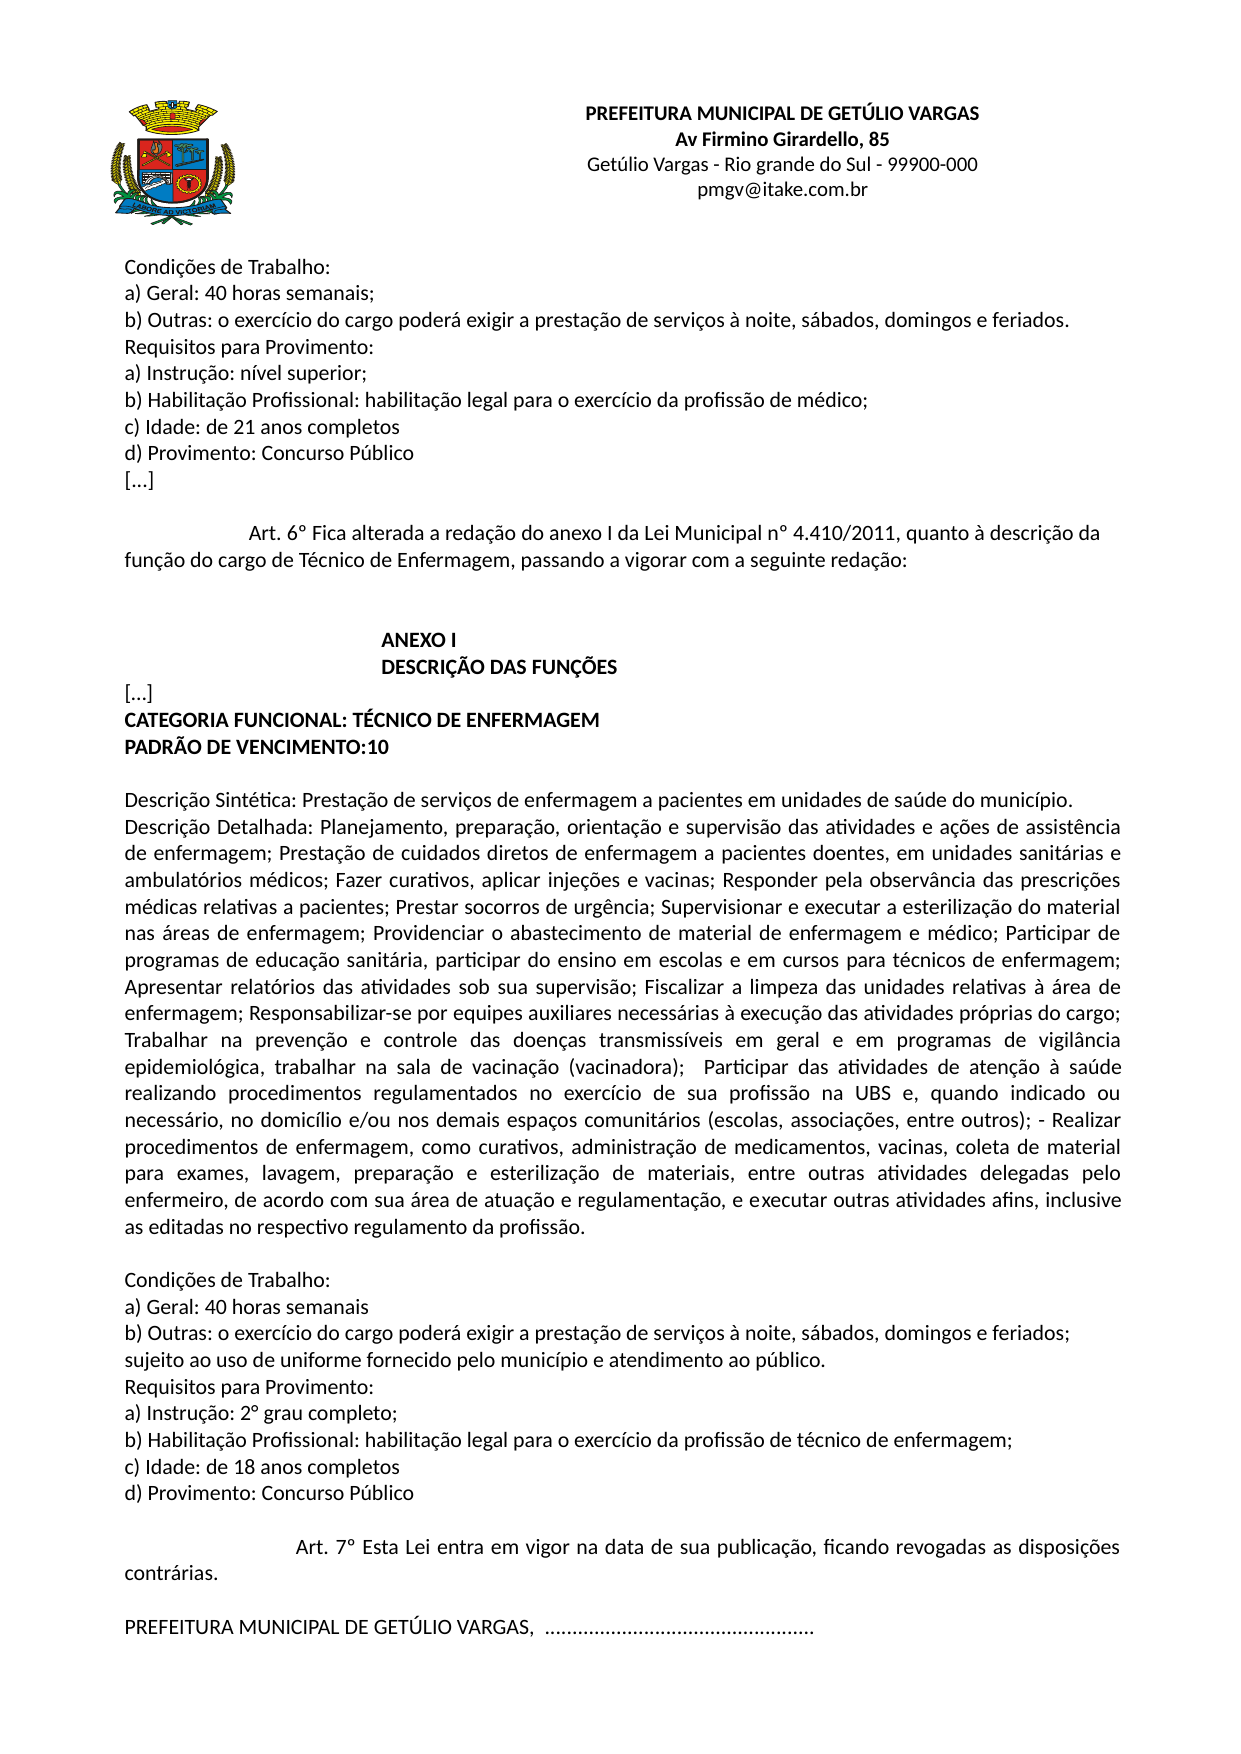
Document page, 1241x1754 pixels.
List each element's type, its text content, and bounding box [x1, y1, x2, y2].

text c) Idade: de 21 anos completos [124, 413, 1240, 439]
text Requisitos para Provimento: [124, 1373, 1240, 1399]
text ANEXO I [124, 626, 1122, 653]
text d) Provimento: Concurso Público [124, 1479, 1240, 1506]
text d) Provimento: Concurso Público [124, 439, 1240, 466]
text b) Habilitação Profissional: habilitação legal para o exercício da profissão de técnico de enfermagem; [124, 1426, 1240, 1453]
text PREFEITURA MUNICIPAL DE GETÚLIO VARGAS, ................................................. [124, 1613, 1122, 1639]
text [...] [124, 466, 1240, 493]
text PADRÃO DE VENCIMENTO:10 [124, 733, 1122, 759]
text Requisitos para Provimento: [124, 333, 1240, 359]
text CATEGORIA FUNCIONAL: TÉCNICO DE ENFERMAGEM [124, 706, 1122, 733]
text b) Outras: o exercício do cargo poderá exigir a prestação de serviços à noite, sábados, domingos e feriados; sujeito ao uso de uniforme fornecido pelo município e atendimento ao público. [124, 1319, 1134, 1373]
text Art. 6º Fica alterada a redação do anexo I da Lei Municipal nº 4.410/2011, quanto à descrição da função do cargo de Técnico de Enfermagem, passando a vigorar com a seguinte redação: [124, 519, 1128, 573]
text DESCRIÇÃO DAS FUNÇÕES [124, 653, 1122, 679]
text c) Idade: de 18 anos completos [124, 1453, 1240, 1479]
text b) Habilitação Profissional: habilitação legal para o exercício da profissão de médico; [124, 386, 1240, 413]
text a) Geral: 40 horas semanais; [124, 279, 1240, 306]
subtitle Art. 7º Esta Lei entra em vigor na data de sua publicação, ficando revogadas as disposições contrárias. [124, 1533, 1122, 1586]
text a) Geral: 40 horas semanais [124, 1293, 1240, 1319]
text Condições de Trabalho: [124, 253, 1122, 279]
text b) Outras: o exercício do cargo poderá exigir a prestação de serviços à noite, sábados, domingos e feriados. [124, 306, 1240, 333]
text […] [124, 679, 1122, 706]
text a) Instrução: nível superior; [124, 359, 1240, 386]
text Condições de Trabalho: [124, 1266, 1122, 1293]
text Descrição Detalhada: Planejamento, preparação, orientação e supervisão das atividades e ações de assistência de enfermagem; Prestação de cuidados diretos de enfermagem a pacientes doentes, em unidades sanitárias e ambulatórios médicos; Fazer curativos, aplicar injeções e vacinas; Responder pela observância das prescrições médicas relativas a pacientes; Prestar socorros de urgência; Supervisionar e executar a esterilização do material nas áreas de enfermagem; Providenciar o abastecimento de material de enfermagem e médico; Participar de programas de educação sanitária, participar do ensino em escolas e em cursos para técnicos de enfermagem; Apresentar relatórios das atividades sob sua supervisão; Fiscalizar a limpeza das unidades relativas à área de enfermagem; Responsabilizar-se por equipes auxiliares necessárias à execução das atividades próprias do cargo; Trabalhar na prevenção e controle das doenças transmissíveis em geral e em programas de vigilância epidemiológica, trabalhar na sala de vacinação (vacinadora); Participar das atividades de atenção à saúde realizando procedimentos regulamentados no exercício de sua profissão na UBS e, quando indicado ou necessário, no domicílio e/ou nos demais espaços comunitários (escolas, associações, entre outros); - Realizar procedimentos de enfermagem, como curativos, administração de medicamentos, vacinas, coleta de material para exames, lavagem, preparação e esterilização de materiais, entre outras atividades delegadas pelo enfermeiro, de acordo com sua área de atuação e regulamentação, e executar outras atividades afins, inclusive as editadas no respectivo regulamento da profissão. [124, 813, 1122, 1239]
text a) Instrução: 2° grau completo; [124, 1399, 1240, 1426]
text Descrição Sintética: Prestação de serviços de enfermagem a pacientes em unidades de saúde do município. [124, 786, 1122, 813]
